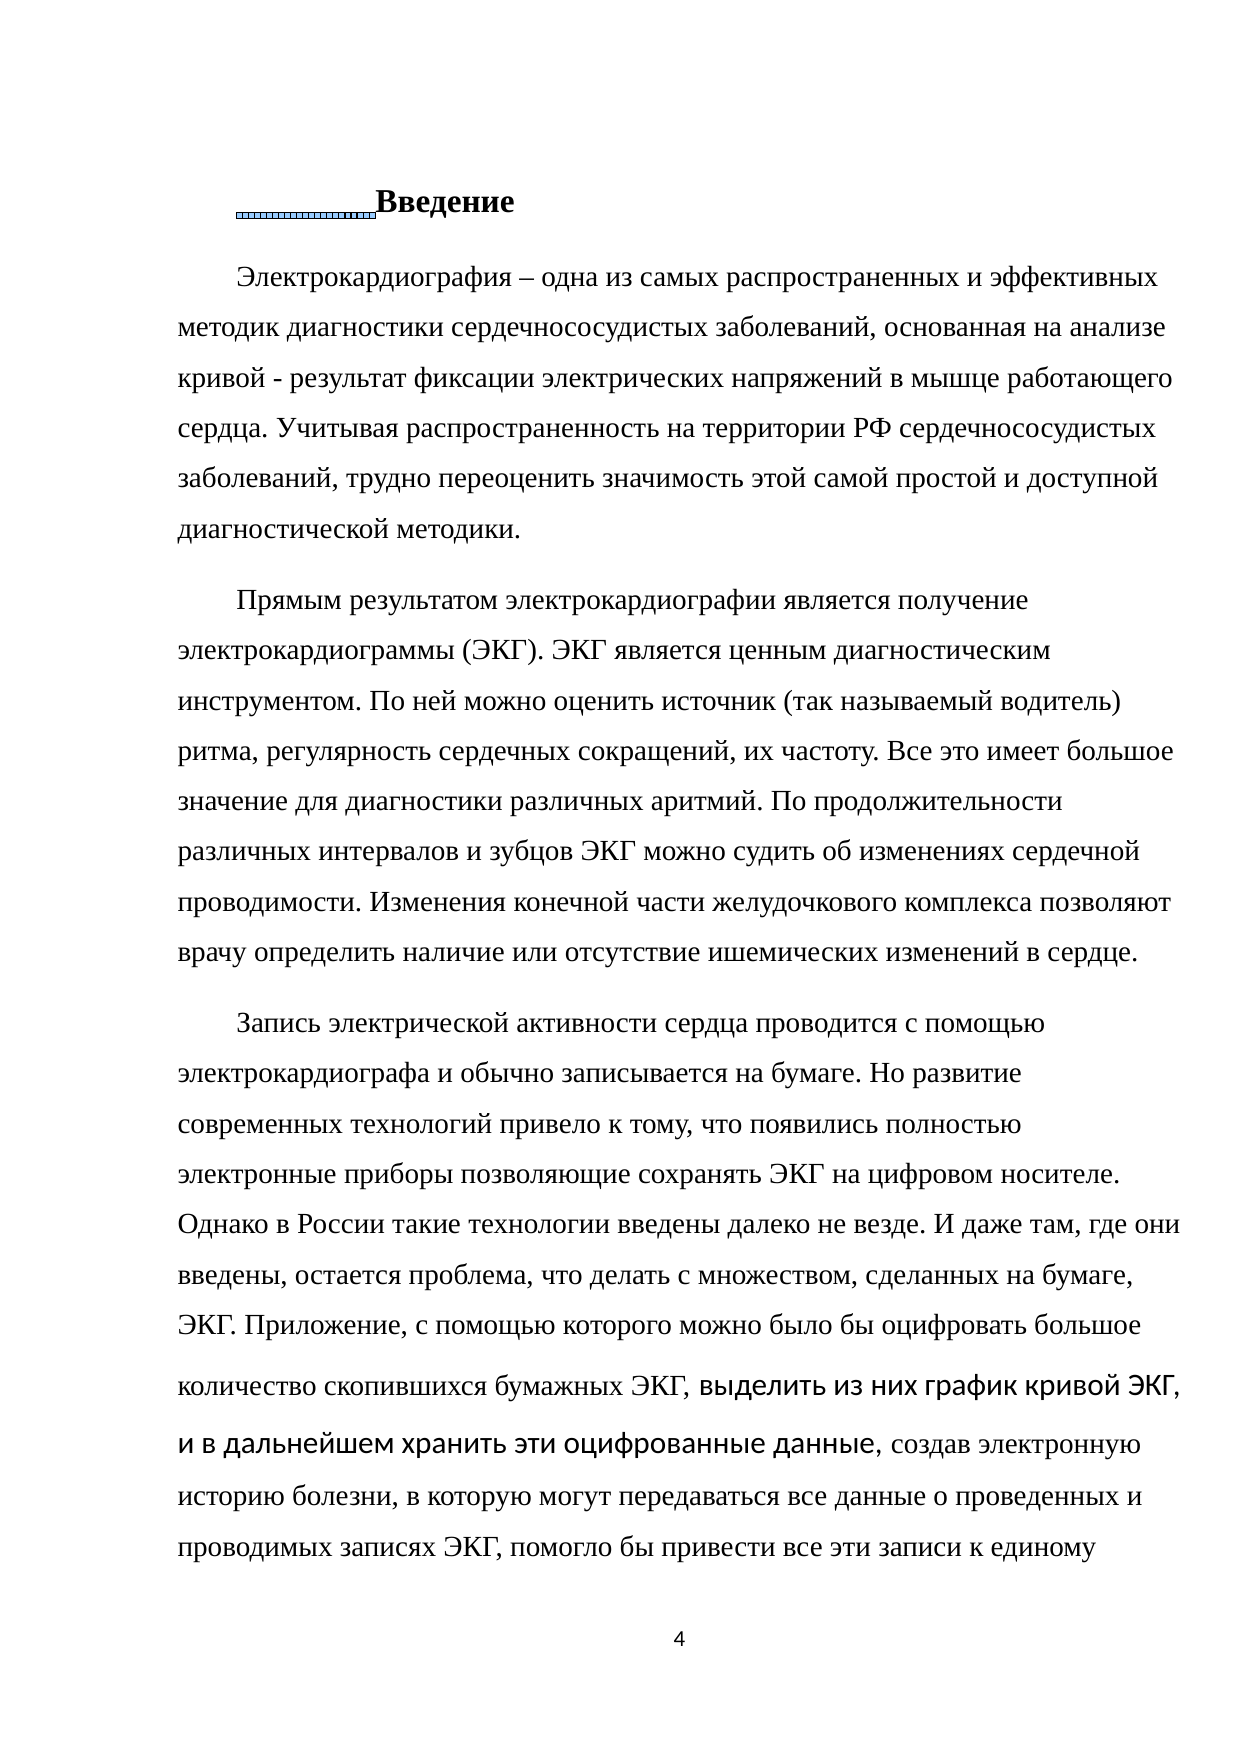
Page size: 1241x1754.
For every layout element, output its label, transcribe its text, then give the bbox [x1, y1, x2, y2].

text Запись электрической активности сердца проводится с помощью электрокардиографа и обычно записывается на бумаге. Но развитие современных технологий привело к тому, что появились полностью электронные приборы позволяющие сохранять ЭКГ на цифровом носителе. Однако в России такие технологии введены далеко не везде. И даже там, где они введены, остается проблема, что делать с множеством, сделанных на бумаге, ЭКГ. Приложение, с помощью которого можно было бы оцифровать большое количество скопившихся бумажных ЭКГ, выделить из них график кривой ЭКГ, и в дальнейшем хранить эти оцифрованные данные, создав электронную историю болезни, в которую могут передаваться все данные о проведенных и проводимых записях ЭКГ, помогло бы привести все эти записи к единому [177, 1005, 1181, 1562]
text Прямым результатом электрокардиографии является получение электрокардиограммы (ЭКГ). ЭКГ является ценным диагностическим инструментом. По ней можно оценить источник (так называемый водитель) ритма, регулярность сердечных сокращений, их частоту. Все это имеет большое значение для диагностики различных аритмий. По продолжительности различных интервалов и зубцов ЭКГ можно судить об изменениях сердечной проводимости. Изменения конечной части желудочкового комплекса позволяют врачу определить наличие или отсутствие ишемических изменений в сердце. [177, 582, 1181, 968]
text Введение [177, 181, 1181, 219]
text Электрокардиография – одна из самых распространенных и эффективных методик диагностики сердечнососудистых заболеваний, основанная на анализе кривой - результат фиксации электрических напряжений в мышце работающего сердца. Учитывая распространенность на территории РФ сердечнососудистых заболеваний, трудно переоценить значимость этой самой простой и доступной диагностической методики. [177, 259, 1181, 544]
